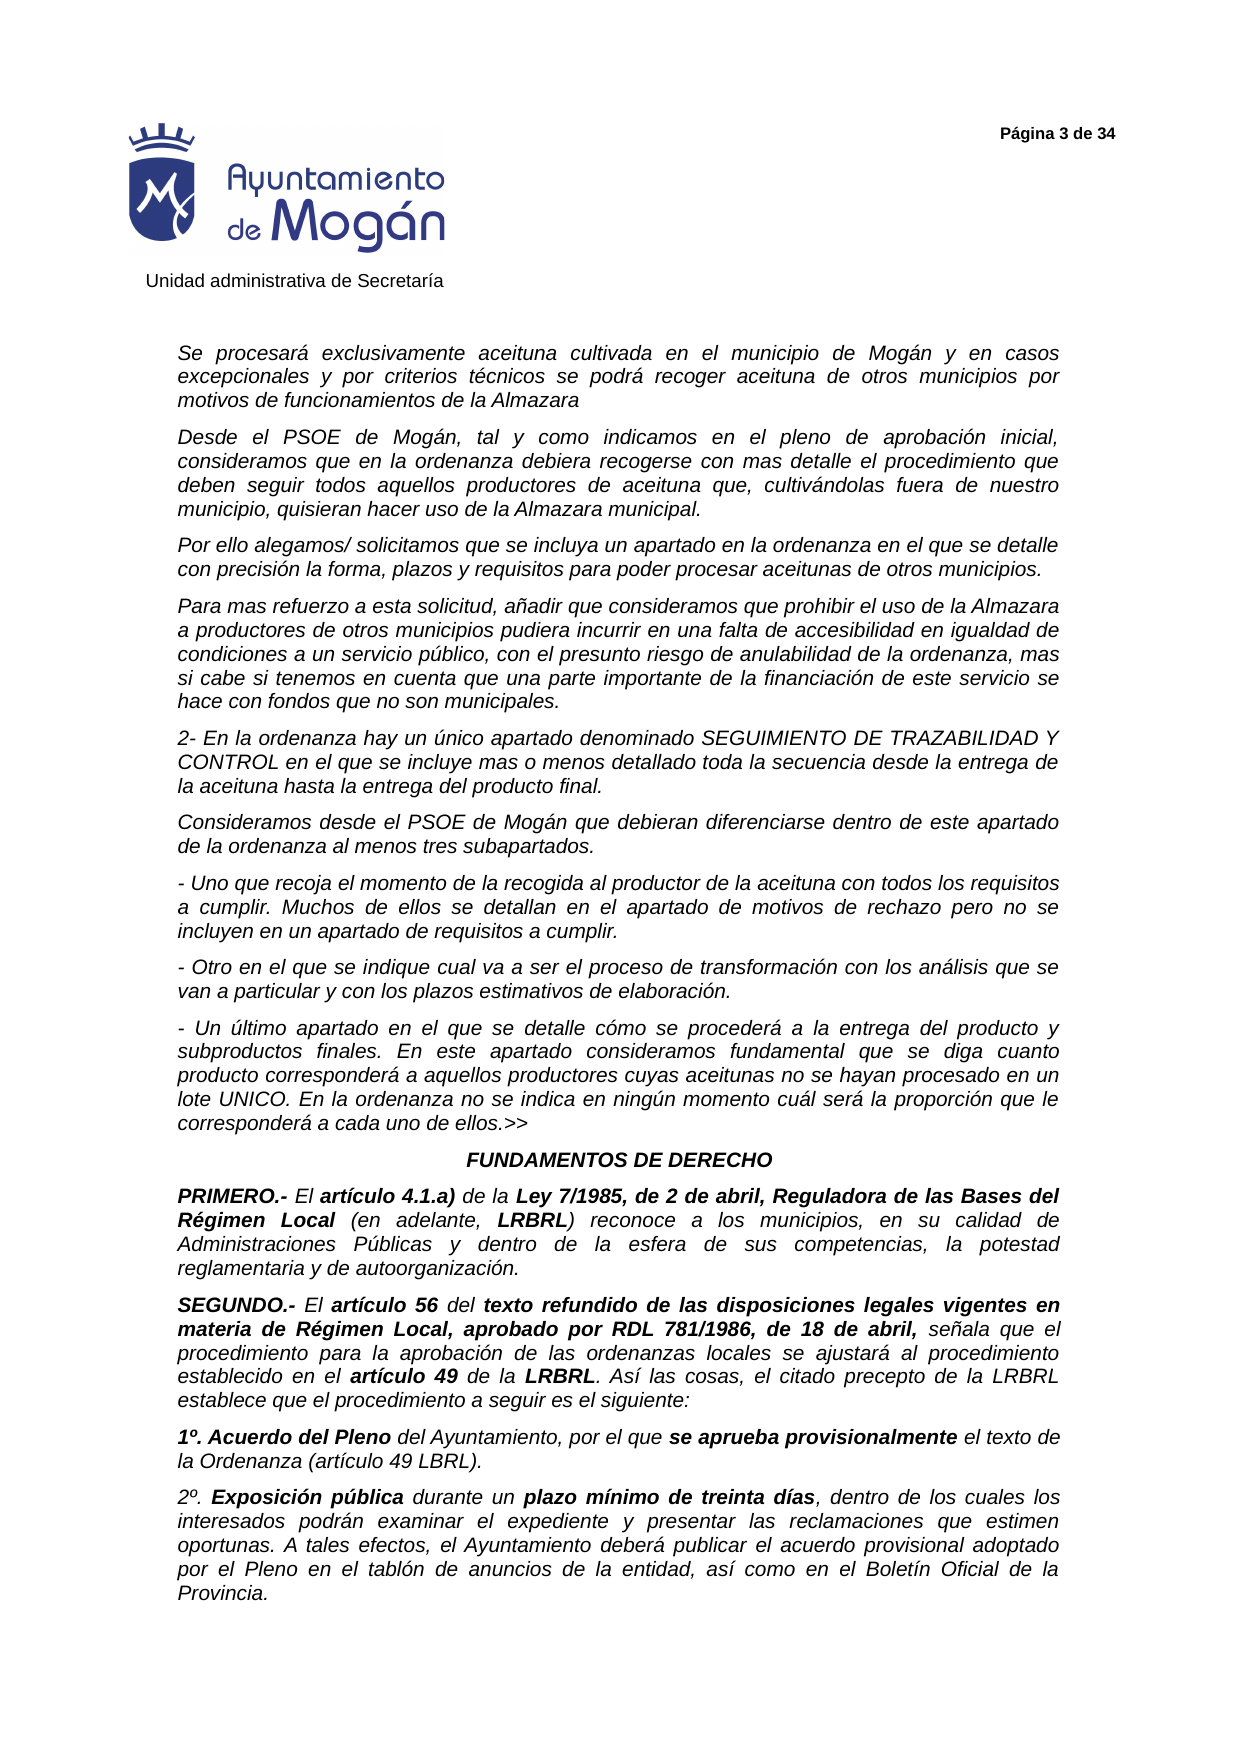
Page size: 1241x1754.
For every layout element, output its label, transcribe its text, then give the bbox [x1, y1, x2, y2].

text SEGUNDO.- El artículo 56 del texto refundido de las disposiciones legales vigentes en materia de Régimen Local, aprobado por RDL 781/1986, de 18 de abril, señala que el procedimiento para la aprobación de las ordenanzas locales se ajustará al procedimiento establecido en el artículo 49 de la LRBRL. Así las cosas, el citado precepto de la LRBRL establece que el procedimiento a seguir es el siguiente: [177, 1292, 1063, 1412]
text 2- En la ordenanza hay un único apartado denominado SEGUIMIENTO DE TRAZABILIDAD Y CONTROL en el que se incluye mas o menos detallado toda la secuencia desde la entrega de la aceituna hasta la entrega del producto final. [177, 726, 1063, 798]
text FUNDAMENTOS DE DERECHO [177, 1148, 1063, 1172]
text Se procesará exclusivamente aceituna cultivada en el municipio de Mogán y en casos excepcionales y por criterios técnicos se podrá recoger aceituna de otros municipios por motivos de funcionamientos de la Almazara [177, 340, 1063, 412]
picture [128, 123, 445, 259]
text PRIMERO.- El artículo 4.1.a) de la Ley 7/1985, de 2 de abril, Reguladora de las Bases del Régimen Local (en adelante, LRBRL) reconoce a los municipios, en su calidad de Administraciones Públicas y dentro de la esfera de sus competencias, la potestad reglamentaria y de autoorganización. [177, 1184, 1063, 1280]
text Desde el PSOE de Mogán, tal y como indicamos en el pleno de aprobación inicial, consideramos que en la ordenanza debiera recogerse con mas detalle el procedimiento que deben seguir todos aquellos productores de aceituna que, cultivándolas fuera de nuestro municipio, quisieran hacer uso de la Almazara municipal. [177, 425, 1063, 521]
text Por ello alegamos/ solicitamos que se incluya un apartado en la ordenanza en el que se detalle con precisión la forma, plazos y requisitos para poder procesar aceitunas de otros municipios. [177, 533, 1063, 581]
text 2º. Exposición pública durante un plazo mínimo de treinta días, dentro de los cuales los interesados podrán examinar el expediente y presentar las reclamaciones que estimen oportunas. A tales efectos, el Ayuntamiento deberá publicar el acuerdo provisional adoptado por el Pleno en el tablón de anuncios de la entidad, así como en el Boletín Oficial de la Provincia. [177, 1485, 1063, 1605]
text Para mas refuerzo a esta solicitud, añadir que consideramos que prohibir el uso de la Almazara a productores de otros municipios pudiera incurrir en una falta de accesibilidad en igualdad de condiciones a un servicio público, con el presunto riesgo de anulabilidad de la ordenanza, mas si cabe si tenemos en cuenta que una parte importante de la financiación de este servicio se hace con fondos que no son municipales. [177, 593, 1063, 713]
text 1º. Acuerdo del Pleno del Ayuntamiento, por el que se aprueba provisionalmente el texto de la Ordenanza (artículo 49 LBRL). [177, 1425, 1063, 1473]
text Consideramos desde el PSOE de Mogán que debieran diferenciarse dentro de este apartado de la ordenanza al menos tres subapartados. [177, 810, 1063, 858]
text - Un último apartado en el que se detalle cómo se procederá a la entrega del producto y subproductos finales. En este apartado consideramos fundamental que se diga cuanto producto corresponderá a aquellos productores cuyas aceitunas no se hayan procesado en un lote UNICO. En la ordenanza no se indica en ningún momento cuál será la proporción que le corresponderá a cada uno de ellos.>> [177, 1015, 1063, 1135]
text - Uno que recoja el momento de la recogida al productor de la aceituna con todos los requisitos a cumplir. Muchos de ellos se detallan en el apartado de motivos de rechazo pero no se incluyen en un apartado de requisitos a cumplir. [177, 871, 1063, 942]
text - Otro en el que se indique cual va a ser el proceso de transformación con los análisis que se van a particular y con los plazos estimativos de elaboración. [177, 955, 1063, 1003]
